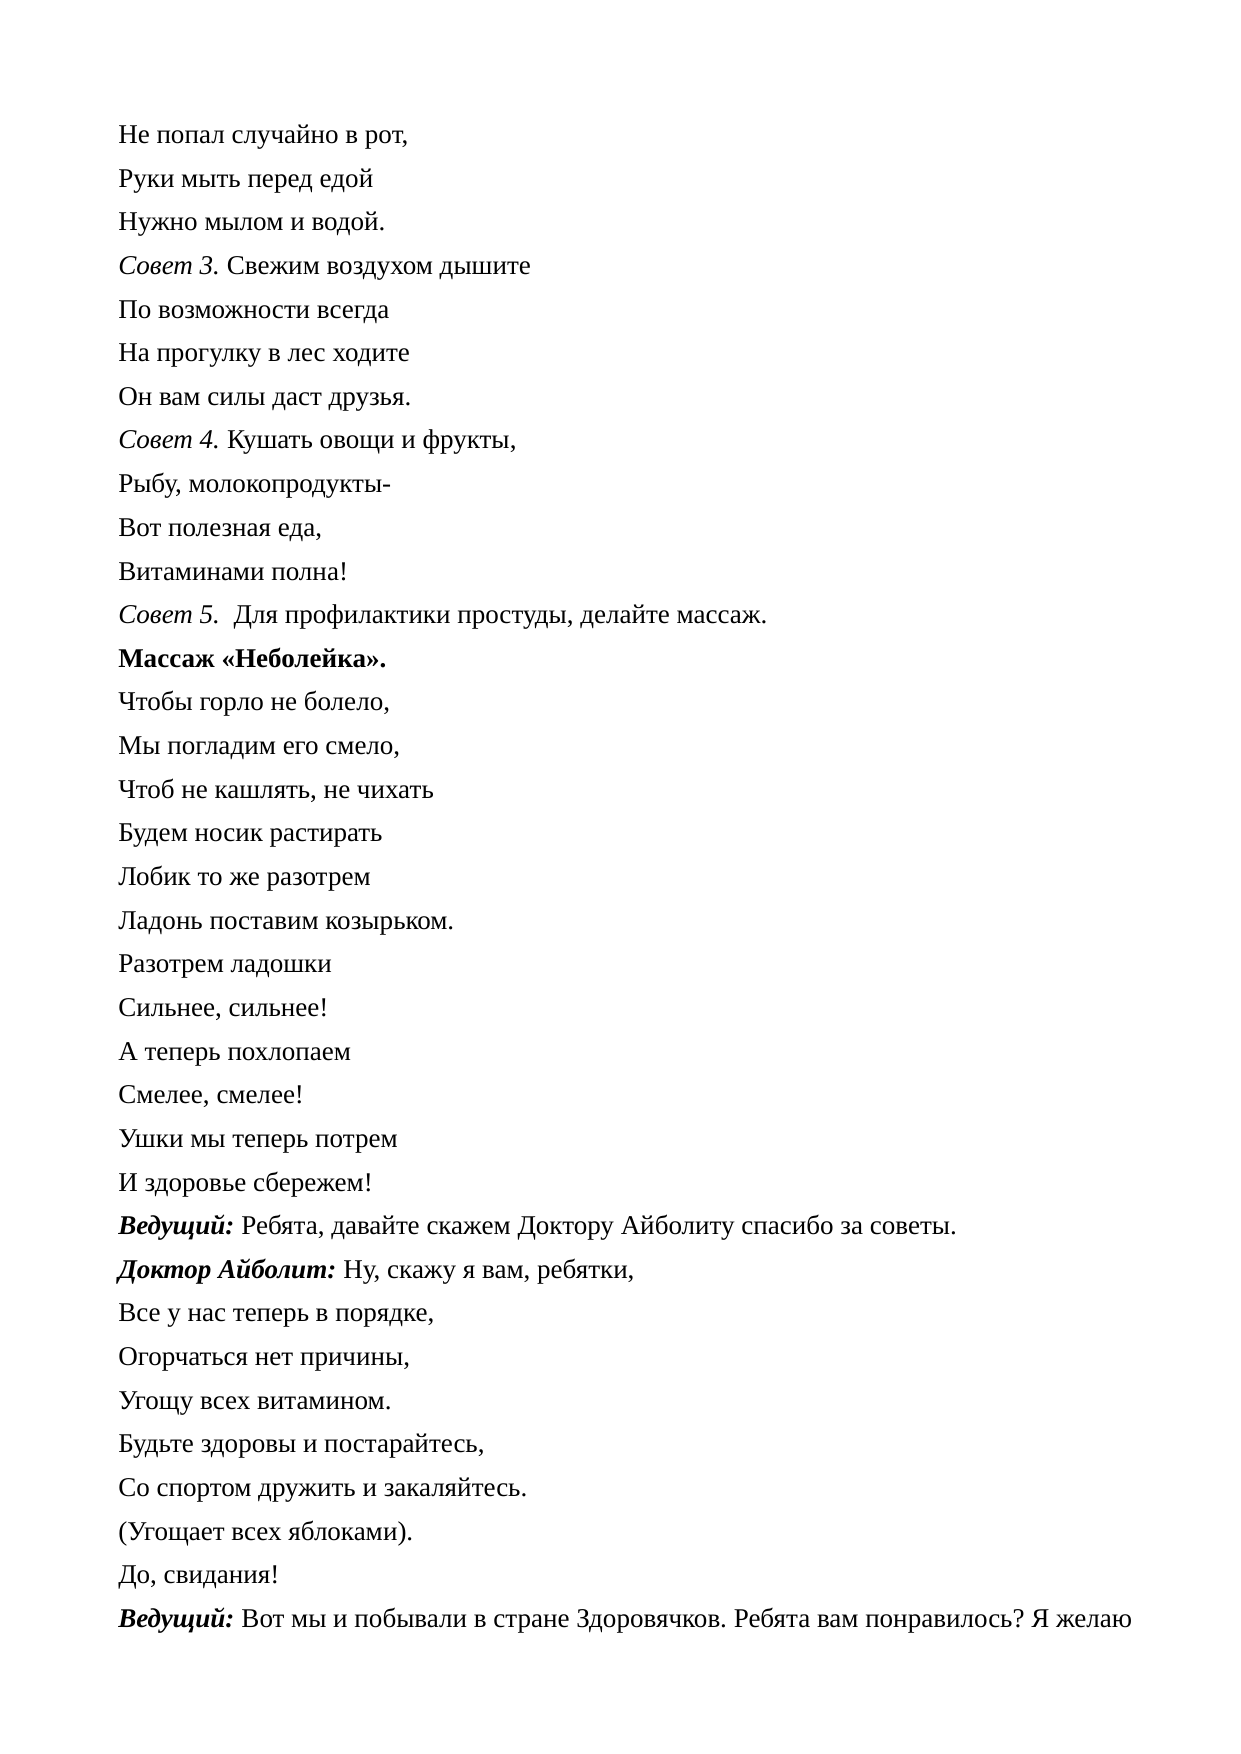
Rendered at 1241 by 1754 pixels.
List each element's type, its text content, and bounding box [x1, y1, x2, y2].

text Не попал случайно в рот, [118, 118, 1152, 149]
text Ушки мы теперь потрем [118, 1122, 1152, 1153]
text (Угощает всех яблоками). [118, 1515, 1152, 1546]
text Будьте здоровы и постарайтесь, [118, 1427, 1152, 1459]
text Витаминами полна! [118, 554, 1152, 586]
text На прогулку в лес ходите [118, 336, 1152, 367]
text Со спортом дружить и закаляйтесь. [118, 1471, 1152, 1502]
text Совет 5. Для профилактики простуды, делайте массаж. [118, 598, 1152, 629]
text Совет 4. Кушать овощи и фрукты, [118, 424, 1152, 455]
text Он вам силы даст друзья. [118, 380, 1152, 411]
text Чтоб не кашлять, не чихать [118, 773, 1152, 804]
text Ладонь поставим козырьком. [118, 904, 1152, 935]
text Разотрем ладошки [118, 947, 1152, 978]
text Будем носик растирать [118, 816, 1152, 848]
text Совет 3. Свежим воздухом дышите [118, 249, 1152, 280]
text До, свидания! [118, 1558, 1152, 1589]
text Руки мыть перед едой [118, 162, 1152, 193]
text Доктор Айболит: Ну, скажу я вам, ребятки, [118, 1253, 1152, 1284]
text Рыбу, молокопродукты- [118, 467, 1152, 498]
text Мы погладим его смело, [118, 729, 1152, 760]
text Все у нас теперь в порядке, [118, 1297, 1152, 1328]
text Смелее, смелее! [118, 1078, 1152, 1109]
text Чтобы горло не болело, [118, 686, 1152, 717]
text Ведущий: Вот мы и побывали в стране Здоровячков. Ребята вам понравилось? Я желаю [118, 1602, 1152, 1633]
text Массаж «Неболейка». [118, 642, 1152, 673]
text Угощу всех витамином. [118, 1384, 1152, 1415]
text Лобик то же разотрем [118, 860, 1152, 891]
text По возможности всегда [118, 293, 1152, 324]
text Вот полезная еда, [118, 511, 1152, 542]
text И здоровье сбережем! [118, 1166, 1152, 1197]
text Нужно мылом и водой. [118, 205, 1152, 237]
text А теперь похлопаем [118, 1035, 1152, 1066]
text Огорчаться нет причины, [118, 1340, 1152, 1371]
text Ведущий: Ребята, давайте скажем Доктору Айболиту спасибо за советы. [118, 1209, 1152, 1240]
text Сильнее, сильнее! [118, 991, 1152, 1022]
